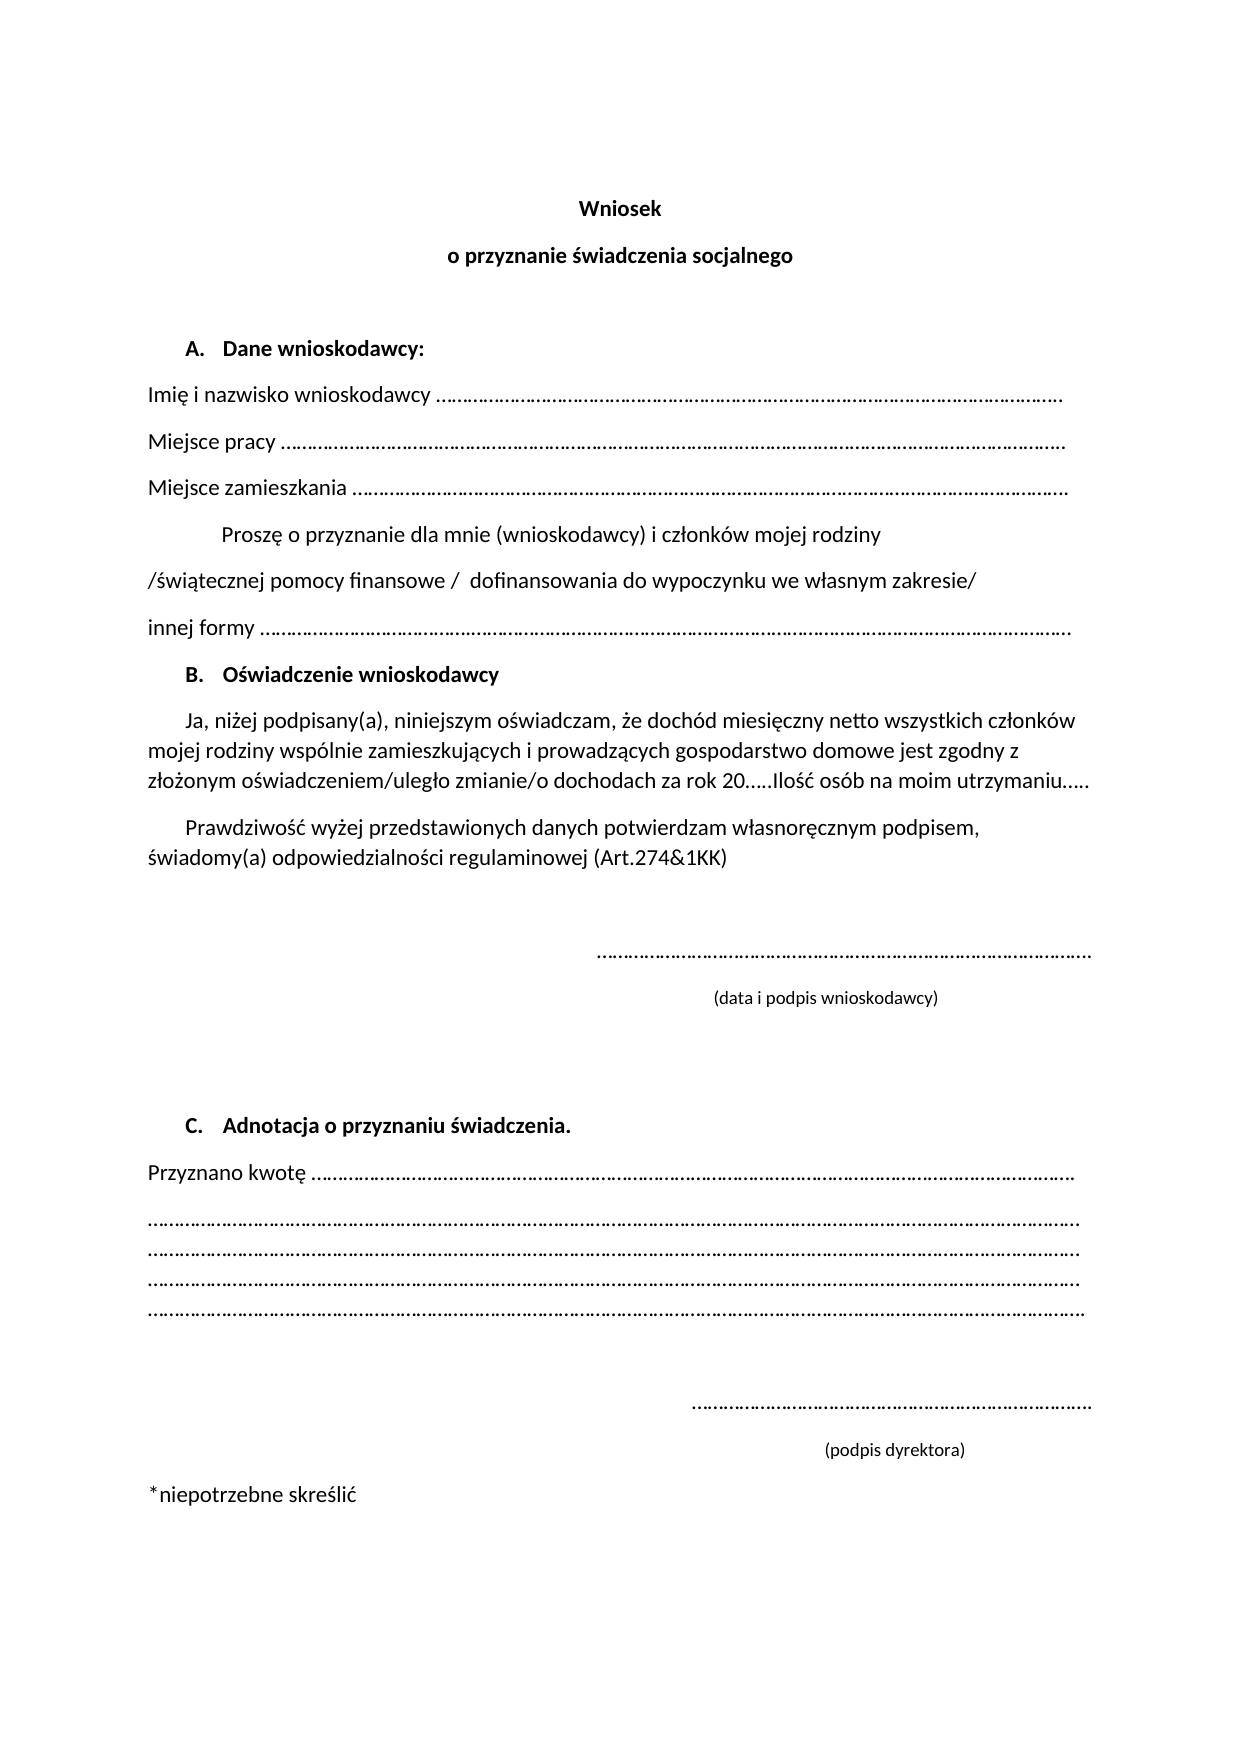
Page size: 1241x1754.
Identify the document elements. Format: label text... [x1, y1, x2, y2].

list Oświadczenie wnioskodawcy [185, 660, 1093, 688]
text Prawdziwość wyżej przedstawionych danych potwierdzam własnoręcznym podpisem, świadomy(a) odpowiedzialności regulaminowej (Art.274&1KK) [148, 813, 1093, 871]
text ……………………………………………………………………………………………………………………………………………………………………………………………………………………………………………………………………………………………………………………………………………………………………………………………………………………………………………………………………………………………………………………………………………………………………………………………………………………………………………………. [148, 1204, 1093, 1322]
text (podpis dyrektora) [148, 1434, 1093, 1462]
text Ja, niżej podpisany(a), niniejszym oświadczam, że dochód miesięczny netto wszystkich członków mojej rodziny wspólnie zamieszkujących i prowadzących gospodarstwo domowe jest zgodny z złożonym oświadczeniem/uległo zmianie/o dochodach za rok 20…..Ilość osób na moim utrzymaniu….. [148, 706, 1093, 794]
text *niepotrzebne skreślić [148, 1480, 1093, 1508]
text Proszę o przyznanie dla mnie (wnioskodawcy) i członków mojej rodziny [148, 520, 1093, 548]
text Imię i nazwisko wnioskodawcy ……………………………………………………………………………………………………….. [148, 380, 1093, 408]
text Miejsce zamieszkania ………………………………………………………………………………………………………………………. [148, 473, 1093, 502]
text Miejsce pracy ………………………………………………………………………………………………………………………………….. [148, 427, 1093, 455]
text /świątecznej pomocy finansowe / dofinansowania do wypoczynku we własnym zakresie/ [148, 567, 1093, 595]
text …………………………………………………………………. [148, 1387, 1093, 1415]
text o przyznanie świadczenia socjalnego [148, 241, 1093, 269]
text …………………………………………………………………………………. [148, 936, 1093, 964]
text innej formy ………………………………….…………………………………………………………………………………………………… [148, 613, 1093, 641]
text (data i podpis wnioskodawcy) [148, 982, 1093, 1010]
text Przyznano kwotę ………………………………………………………………………………………………………………………………. [148, 1158, 1093, 1186]
list Adnotacja o przyznaniu świadczenia. [185, 1111, 1093, 1139]
list Dane wnioskodawcy: [185, 334, 1093, 362]
text Wniosek [148, 194, 1093, 222]
